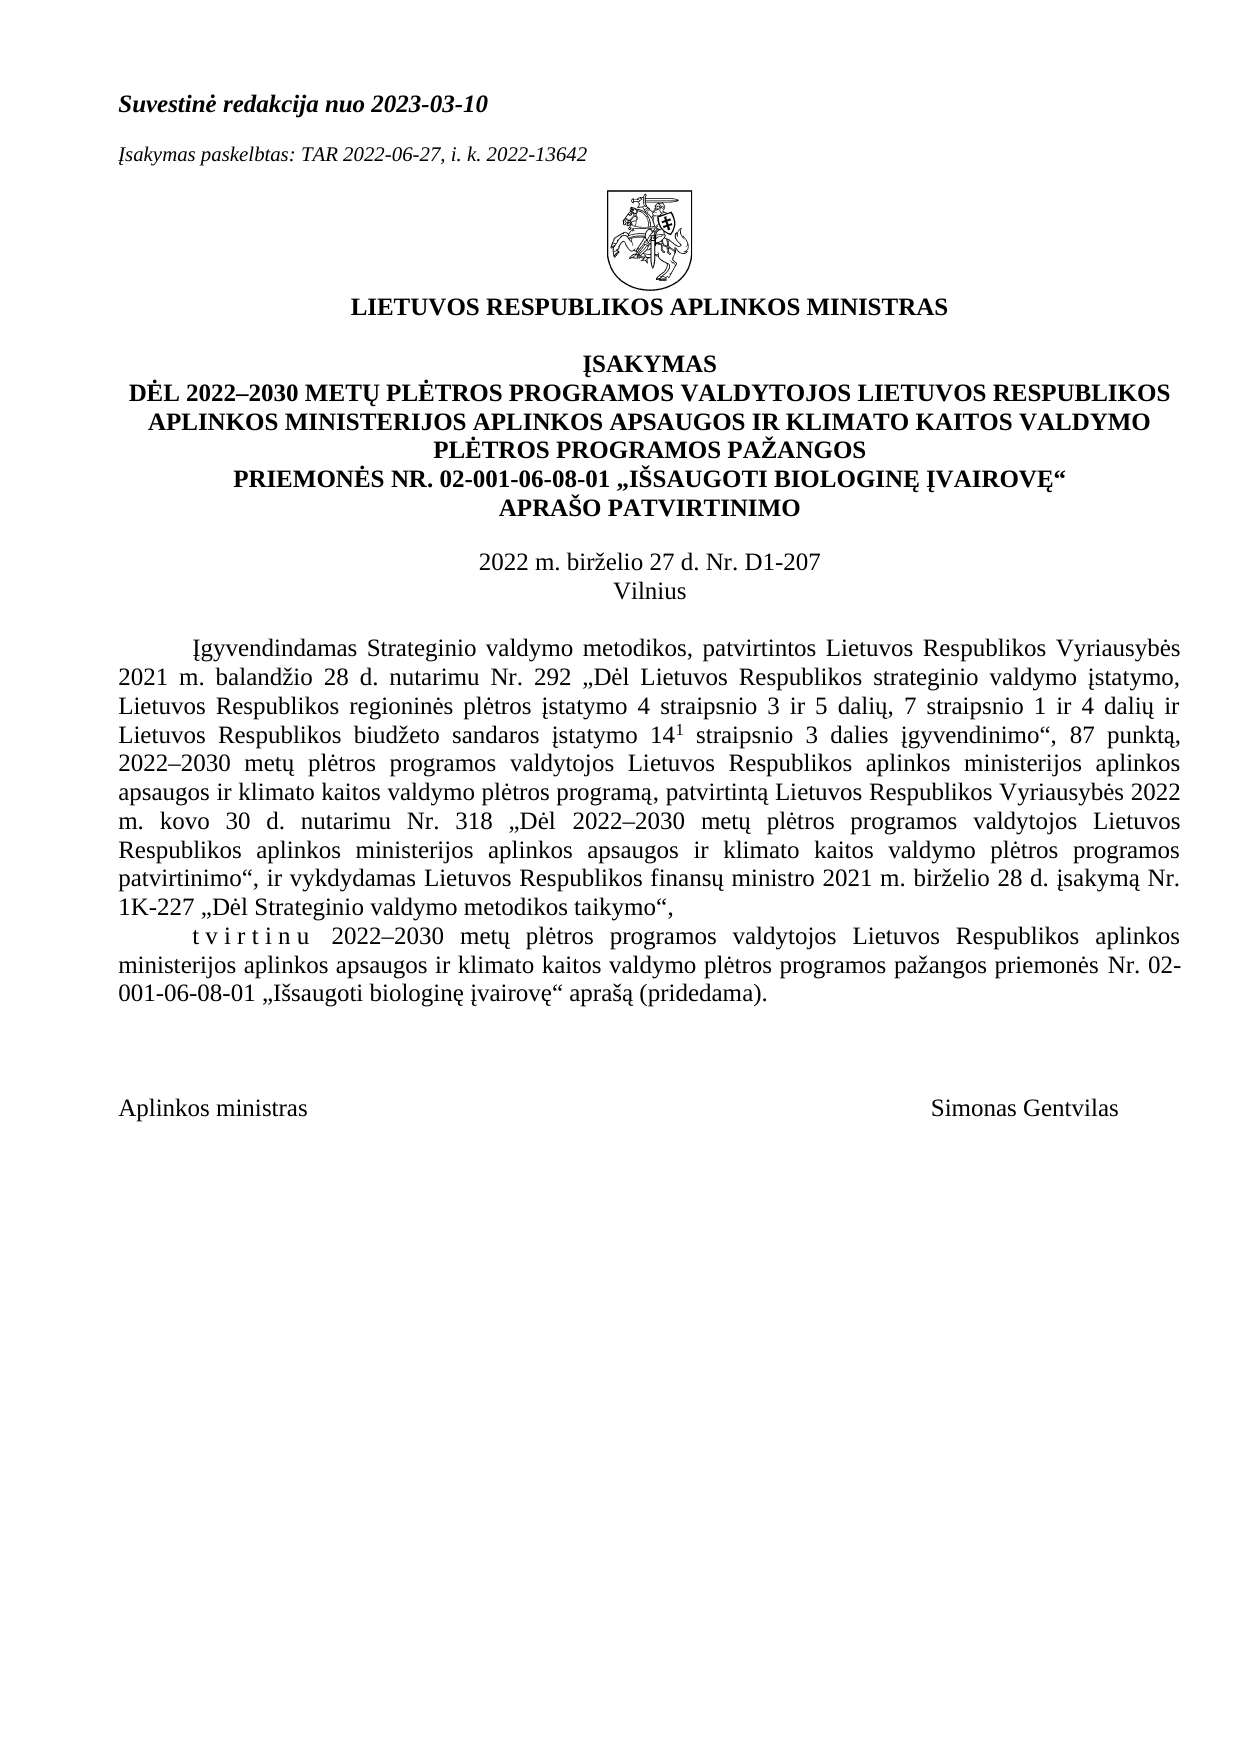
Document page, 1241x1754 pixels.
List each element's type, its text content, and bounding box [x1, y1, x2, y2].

text Vilnius [118, 576, 1181, 605]
text PRIEMONĖS NR. 02-001-06-08-01 „IŠSAUGOTI BIOLOGINĘ ĮVAIROVĘ“ [118, 464, 1181, 493]
text Aprašo PATVIRTINIMO [118, 493, 1181, 522]
text Aplinkos ministras Simonas Gentvilas [118, 1093, 1181, 1122]
text LIETUVOS RESPUBLIKOS APLINKOS MINISTRAS [118, 292, 1181, 320]
text 2022 m. birželio 27 d. Nr. D1-207 [118, 547, 1181, 576]
text tvirtinu 2022–2030 metų plėtros programos valdytojos Lietuvos Respublikos aplinkos ministerijos aplinkos apsaugos ir klimato kaitos valdymo plėtros programos pažangos priemonės Nr. 02-001-06-08-01 „Išsaugoti biologinę įvairovę“ aprašą (pridedama). [118, 921, 1181, 1007]
text Dėl 2022–2030 METŲ PLĖTROS PROGRAMOS valdytojos LIETUVOS RESPUBLIKOS APLINKOS MINISTERIJOS APLINKOS APSAUGOS IR KLIMATO KAITOS VALDYMO PLĖTROS PROGRAMOS PAŽANGOS [118, 378, 1181, 464]
text Įgyvendindamas Strateginio valdymo metodikos, patvirtintos Lietuvos Respublikos Vyriausybės 2021 m. balandžio 28 d. nutarimu Nr. 292 „Dėl Lietuvos Respublikos strateginio valdymo įstatymo, Lietuvos Respublikos regioninės plėtros įstatymo 4 straipsnio 3 ir 5 dalių, 7 straipsnio 1 ir 4 dalių ir Lietuvos Respublikos biudžeto sandaros įstatymo 141 straipsnio 3 dalies įgyvendinimo“, 87 punktą, 2022–2030 metų plėtros programos valdytojos Lietuvos Respublikos aplinkos ministerijos aplinkos apsaugos ir klimato kaitos valdymo plėtros programą, patvirtintą Lietuvos Respublikos Vyriausybės 2022 m. kovo 30 d. nutarimu Nr. 318 „Dėl 2022–2030 metų plėtros programos valdytojos Lietuvos Respublikos aplinkos ministerijos aplinkos apsaugos ir klimato kaitos valdymo plėtros programos patvirtinimo“, ir vykdydamas Lietuvos Respublikos finansų ministro 2021 m. birželio 28 d. įsakymą Nr. 1K-227 „Dėl Strateginio valdymo metodikos taikymo“, [118, 633, 1181, 921]
text Įsakymas paskelbtas: TAR 2022-06-27, i. k. 2022-13642 [118, 141, 1181, 166]
text Suvestinė redakcija nuo 2023-03-10 [118, 89, 1181, 117]
text ĮSAKYMAS [118, 349, 1181, 378]
